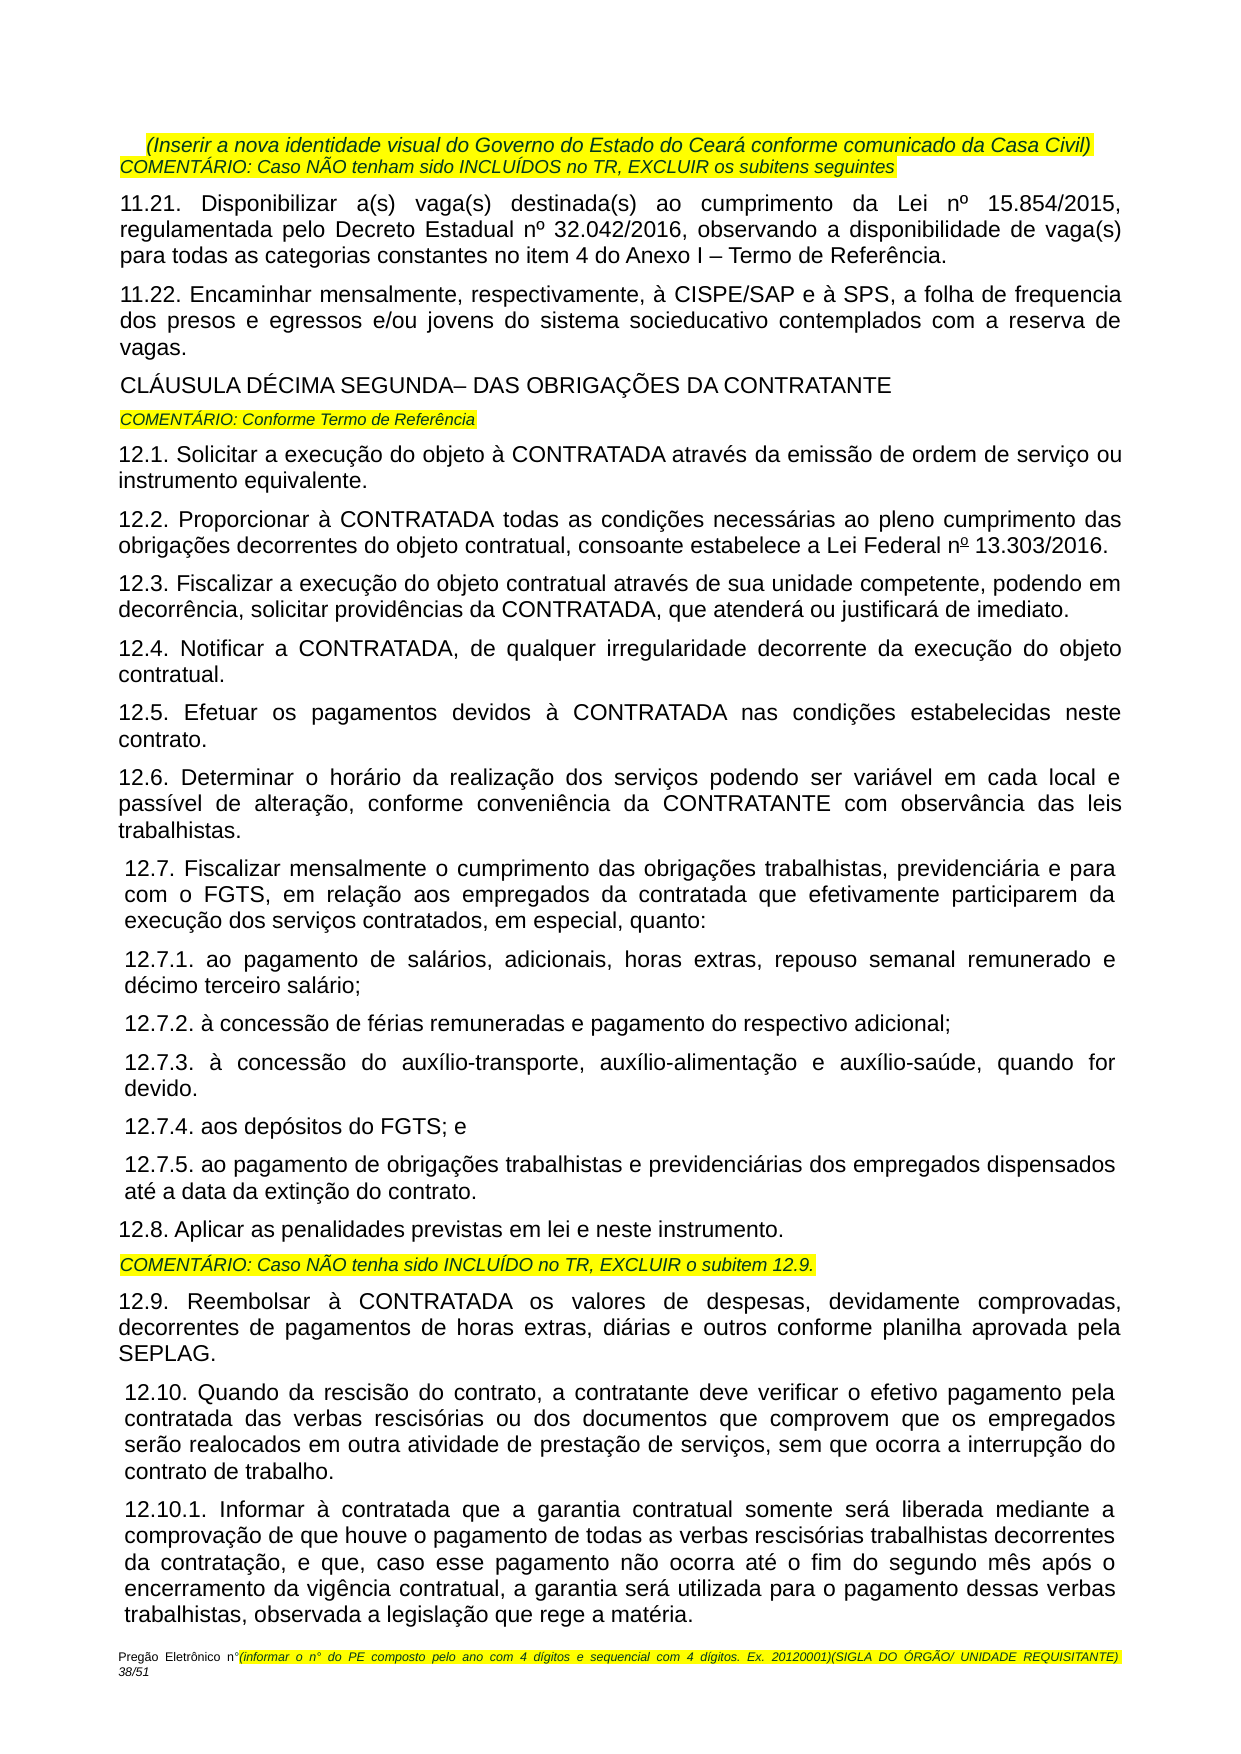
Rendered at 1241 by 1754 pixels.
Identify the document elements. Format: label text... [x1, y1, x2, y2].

text 12.8. Aplicar as penalidades previstas em lei e neste instrumento. [118, 1216, 1122, 1242]
text 12.7.1. ao pagamento de salários, adicionais, horas extras, repouso semanal remunerado e décimo terceiro salário; [124, 946, 1116, 998]
text COMENTÁRIO: Caso NÃO tenham sido INCLUÍDOS no TR, EXCLUIR os subitens seguintes [119, 156, 1122, 178]
text CLÁUSULA DÉCIMA SEGUNDA– DAS OBRIGAÇÕES DA CONTRATANTE [120, 372, 1122, 398]
text 12.9. Reembolsar à CONTRATADA os valores de despesas, devidamente comprovadas, decorrentes de pagamentos de horas extras, diárias e outros conforme planilha aprovada pela SEPLAG. [118, 1288, 1122, 1367]
text 12.10. Quando da rescisão do contrato, a contratante deve verificar o efetivo pagamento pela contratada das verbas rescisórias ou dos documentos que comprovem que os empregados serão realocados em outra atividade de prestação de serviços, sem que ocorra a interrupção do contrato de trabalho. [124, 1378, 1116, 1484]
text 12.4. Notificar a CONTRATADA, de qualquer irregularidade decorrente da execução do objeto contratual. [118, 635, 1122, 687]
text 12.7.3. à concessão do auxílio-transporte, auxílio-alimentação e auxílio-saúde, quando for devido. [124, 1048, 1116, 1101]
text 12.3. Fiscalizar a execução do objeto contratual através de sua unidade competente, podendo em decorrência, solicitar providências da CONTRATADA, que atenderá ou justificará de imediato. [118, 570, 1122, 623]
text 12.7.5. ao pagamento de obrigações trabalhistas e previdenciárias dos empregados dispensados até a data da extinção do contrato. [124, 1151, 1116, 1204]
text COMENTÁRIO: Conforme Termo de Referência [120, 410, 1122, 429]
text 12.10.1. Informar à contratada que a garantia contratual somente será liberada mediante a comprovação de que houve o pagamento de todas as verbas rescisórias trabalhistas decorrentes da contratação, e que, caso esse pagamento não ocorra até o fim do segundo mês após o encerramento da vigência contratual, a garantia será utilizada para o pagamento dessas verbas trabalhistas, observada a legislação que rege a matéria. [124, 1496, 1116, 1628]
text 12.6. Determinar o horário da realização dos serviços podendo ser variável em cada local e passível de alteração, conforme conveniência da CONTRATANTE com observância das leis trabalhistas. [118, 764, 1122, 843]
text 12.5. Efetuar os pagamentos devidos à CONTRATADA nas condições estabelecidas neste contrato. [118, 699, 1122, 752]
text 11.22. Encaminhar mensalmente, respectivamente, à CISPE/SAP e à SPS, a folha de frequencia dos presos e egressos e/ou jovens do sistema socieducativo contemplados com a reserva de vagas. [119, 281, 1122, 360]
text 12.2. Proporcionar à CONTRATADA todas as condições necessárias ao pleno cumprimento das obrigações decorrentes do objeto contratual, consoante estabelece a Lei Federal no 13.303/2016. [118, 506, 1122, 558]
text COMENTÁRIO: Caso NÃO tenha sido INCLUÍDO no TR, EXCLUIR o subitem 12.9. [119, 1254, 1122, 1276]
text 12.7.4. aos depósitos do FGTS; e [124, 1113, 1116, 1139]
text 12.7. Fiscalizar mensalmente o cumprimento das obrigações trabalhistas, previdenciária e para com o FGTS, em relação aos empregados da contratada que efetivamente participarem da execução dos serviços contratados, em especial, quanto: [124, 855, 1116, 934]
text 12.1. Solicitar a execução do objeto à CONTRATADA através da emissão de ordem de serviço ou instrumento equivalente. [118, 441, 1122, 494]
text 12.7.2. à concessão de férias remuneradas e pagamento do respectivo adicional; [124, 1010, 1116, 1037]
text 11.21. Disponibilizar a(s) vaga(s) destinada(s) ao cumprimento da Lei nº 15.854/2015, regulamentada pelo Decreto Estadual nº 32.042/2016, observando a disponibilidade de vaga(s) para todas as categorias constantes no item 4 do Anexo I – Termo de Referência. [119, 190, 1122, 269]
